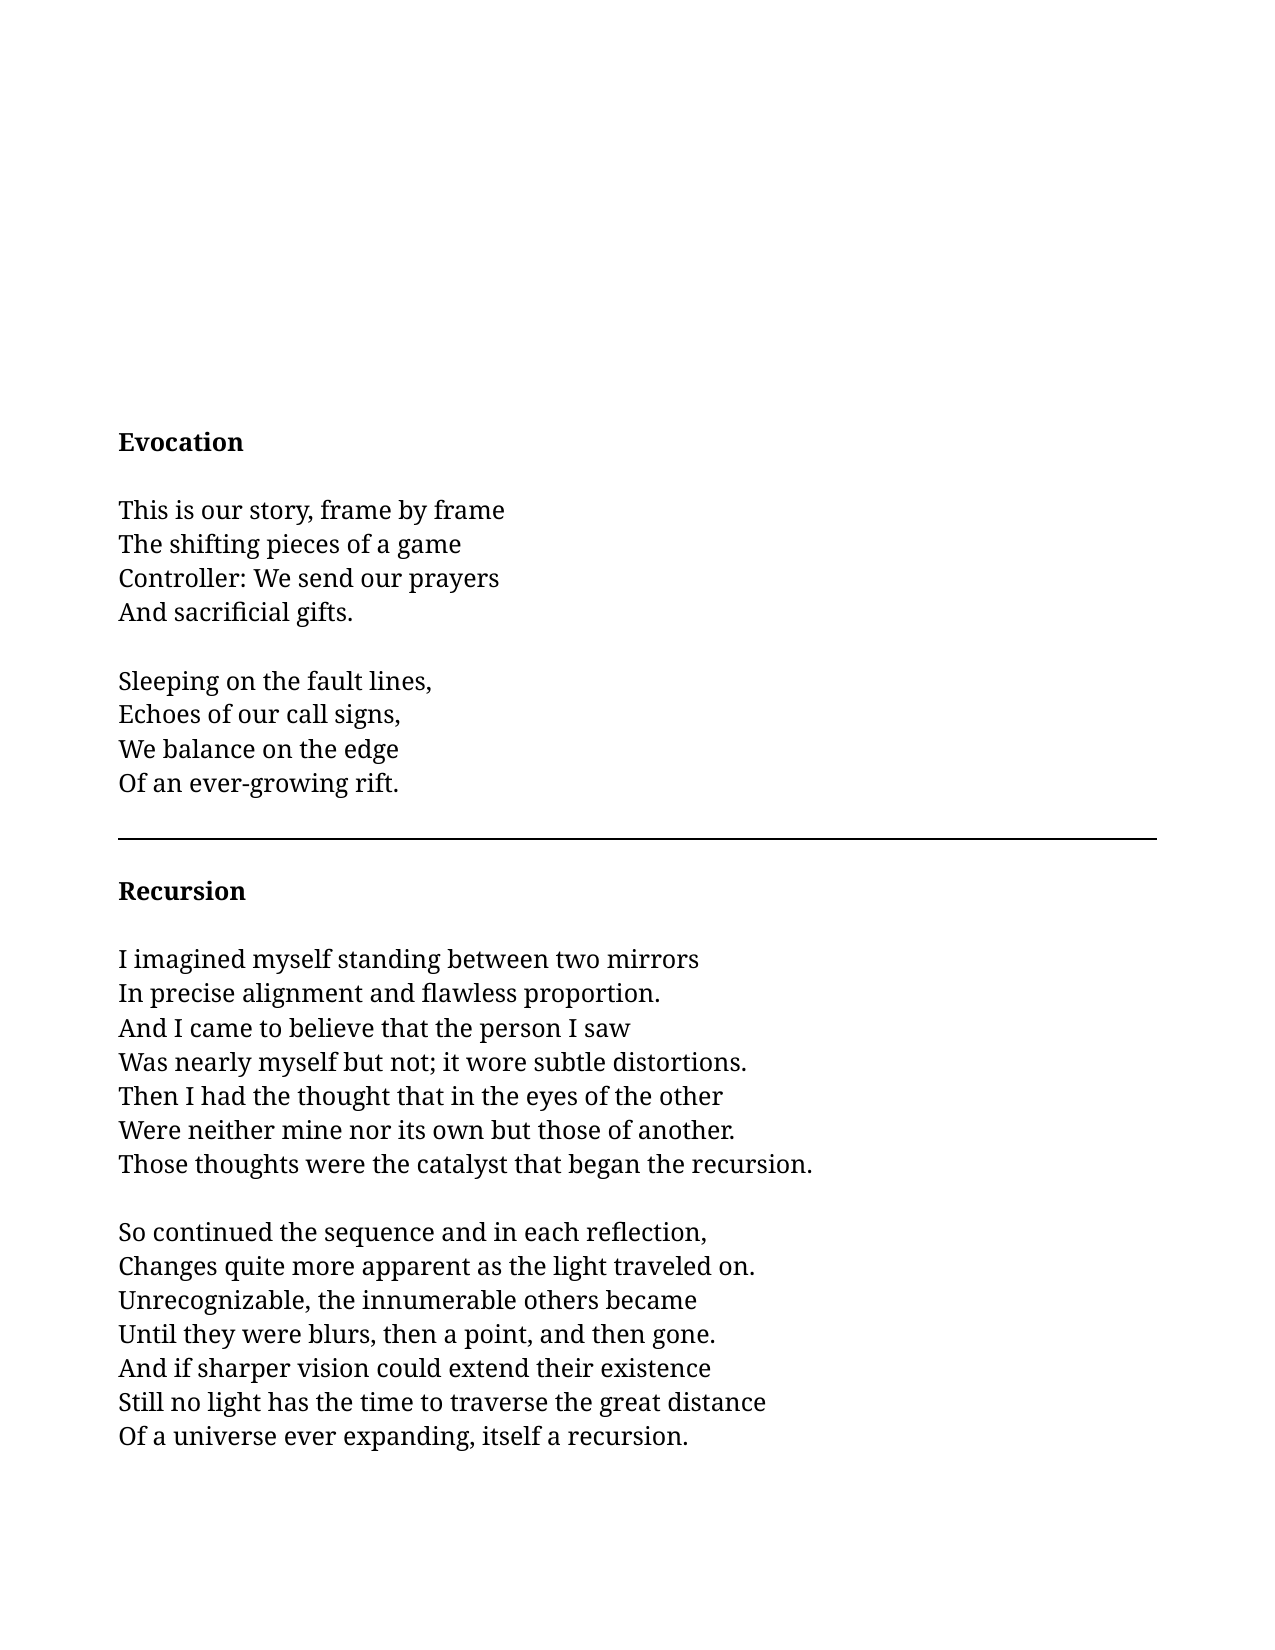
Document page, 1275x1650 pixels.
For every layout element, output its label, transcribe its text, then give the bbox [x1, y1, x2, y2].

text So continued the sequence and in each reflection, [118, 1214, 1157, 1249]
text This is our story, frame by frame [118, 493, 1157, 527]
text Changes quite more apparent as the light traveled on. [118, 1249, 1157, 1283]
text Controller: We send our prayers [118, 561, 1157, 595]
text Were neither mine nor its own but those of another. [118, 1112, 1157, 1146]
text And if sharper vision could extend their existence [118, 1351, 1157, 1385]
text Sleeping on the fault lines, [118, 663, 1157, 697]
text Was nearly myself but not; it wore subtle distortions. [118, 1044, 1157, 1078]
text Until they were blurs, then a point, and then gone. [118, 1317, 1157, 1351]
text Evocation [118, 425, 1157, 459]
text Recursion [118, 874, 1157, 908]
text The shifting pieces of a game [118, 527, 1157, 561]
text Of a universe ever expanding, itself a recursion. [118, 1419, 1157, 1453]
text I imagined myself standing between two mirrors [118, 942, 1157, 976]
text Still no light has the time to traverse the great distance [118, 1385, 1157, 1419]
text Echoes of our call signs, [118, 697, 1157, 731]
text Then I had the thought that in the eyes of the other [118, 1078, 1157, 1112]
text And sacrificial gifts. [118, 595, 1157, 629]
text Those thoughts were the catalyst that began the recursion. [118, 1146, 1157, 1181]
text We balance on the edge [118, 731, 1157, 765]
text And I came to believe that the person I saw [118, 1010, 1157, 1044]
text In precise alignment and flawless proportion. [118, 976, 1157, 1010]
text Of an ever-growing rift. [118, 765, 1157, 799]
text Unrecognizable, the innumerable others became [118, 1283, 1157, 1317]
